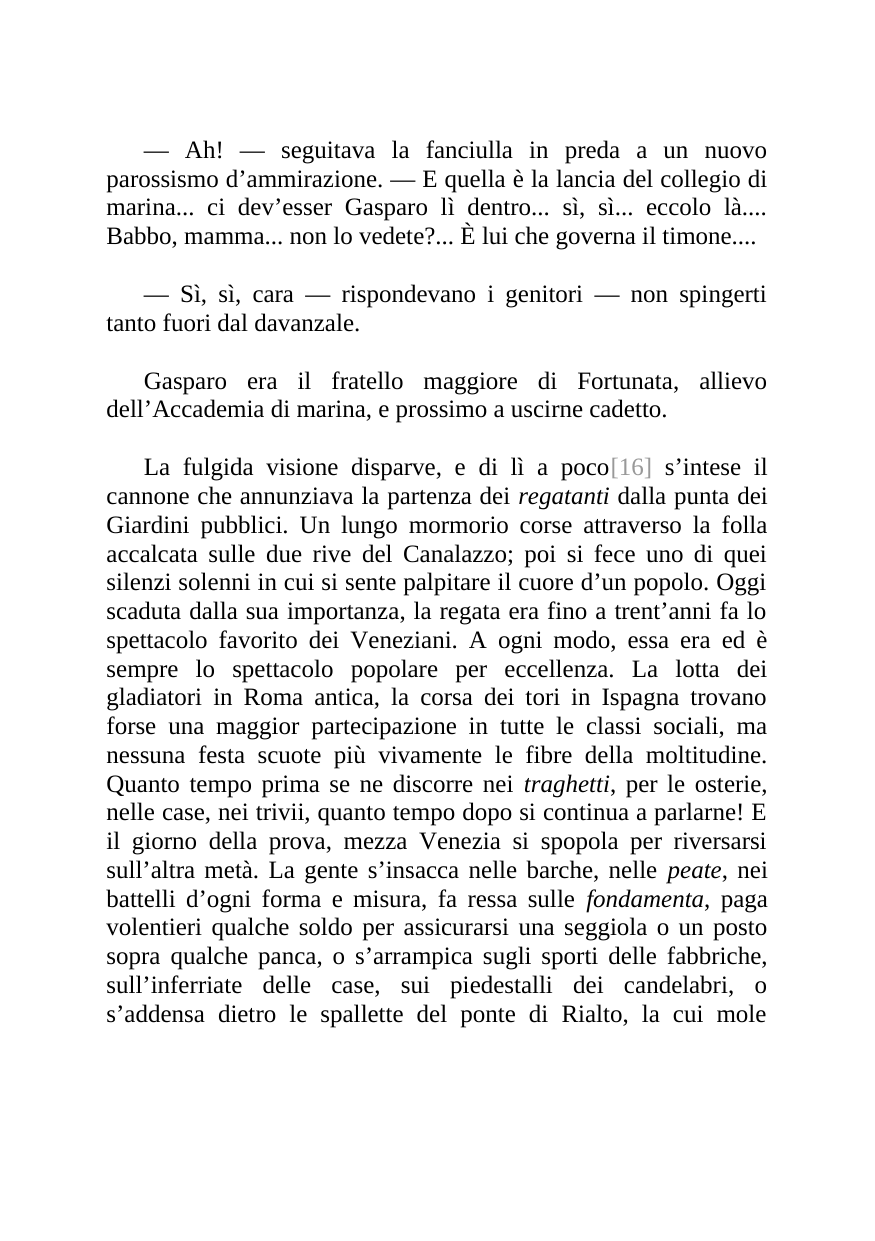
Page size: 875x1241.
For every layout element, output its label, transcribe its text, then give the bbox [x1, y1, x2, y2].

text Gasparo era il fratello maggiore di Fortunata, allievo dell’Accademia di marina, e prossimo a uscirne cadetto. [106, 366, 768, 423]
text — Sì, sì, cara — rispondevano i genitori — non spingerti tanto fuori dal davanzale. [106, 279, 768, 337]
text La fulgida visione disparve, e di lì a poco[16] s’intese il cannone che annunziava la partenza dei regatanti dalla punta dei Giardini pubblici. Un lungo mormorio corse attraverso la folla accalcata sulle due rive del Canalazzo; poi si fece uno di quei silenzi solenni in cui si sente palpitare il cuore d’un popolo. Oggi scaduta dalla sua importanza, la regata era fino a trent’anni fa lo spettacolo favorito dei Veneziani. A ogni modo, essa era ed è sempre lo spettacolo popolare per eccellenza. La lotta dei gladiatori in Roma antica, la corsa dei tori in Ispagna trovano forse una maggior partecipazione in tutte le classi sociali, ma nessuna festa scuote più vivamente le fibre della moltitudine. Quanto tempo prima se ne discorre nei traghetti, per le osterie, nelle case, nei trivii, quanto tempo dopo si continua a parlarne! E il giorno della prova, mezza Venezia si spopola per riversarsi sull’altra metà. La gente s’insacca nelle barche, nelle peate, nei battelli d’ogni forma e misura, fa ressa sulle fondamenta, paga volentieri qualche soldo per assicurarsi una seggiola o un posto sopra qualche panca, o s’arrampica sugli sporti delle fabbriche, sull’inferriate delle case, sui piedestalli dei candelabri, o s’addensa dietro le spallette del ponte di Rialto, la cui mole [106, 452, 768, 1027]
text — Ah! — seguitava la fanciulla in preda a un nuovo parossismo d’ammirazione. — E quella è la lancia del collegio di marina... ci dev’esser Gasparo lì dentro... sì, sì... eccolo là.... Babbo, mamma... non lo vedete?... È lui che governa il timone.... [106, 135, 768, 250]
